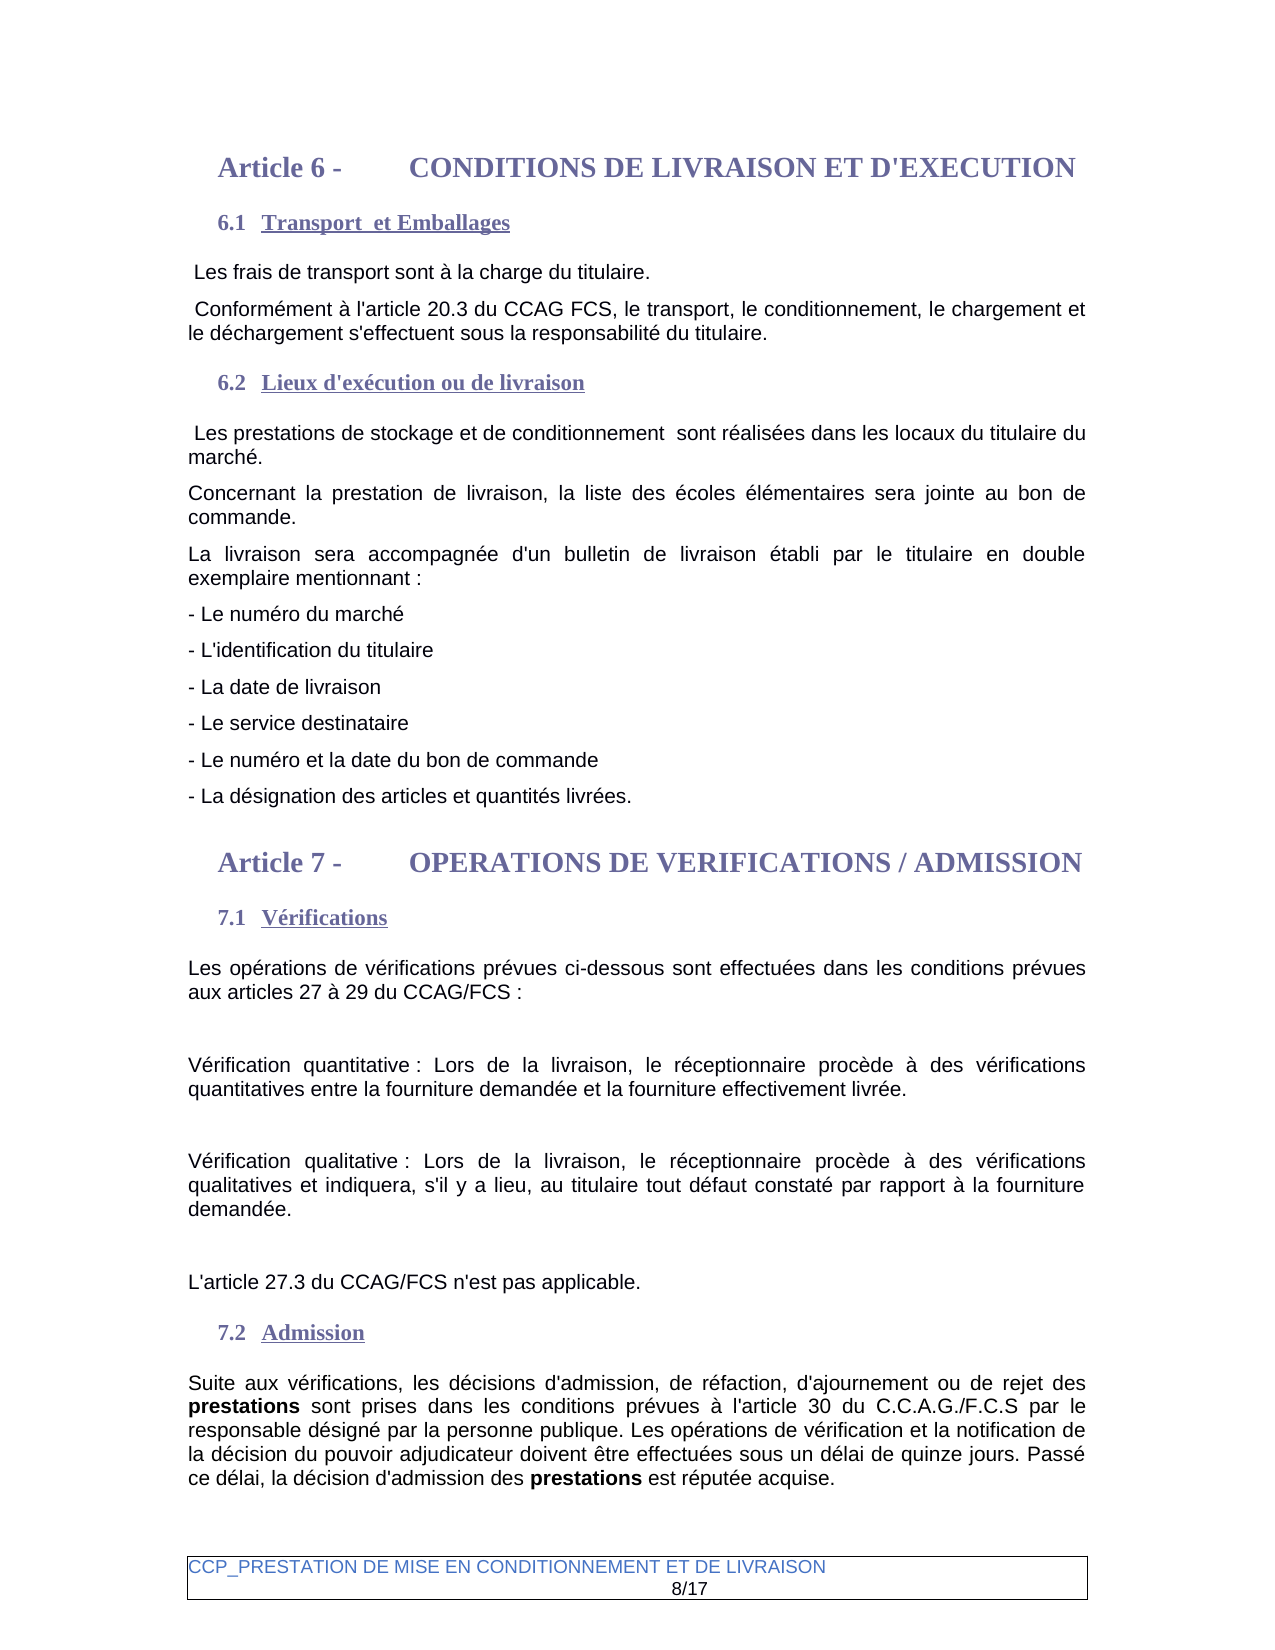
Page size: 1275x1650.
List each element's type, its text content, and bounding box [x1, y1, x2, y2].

text - Le service destinataire [188, 711, 1087, 735]
text Les frais de transport sont à la charge du titulaire. [188, 260, 1087, 284]
text - La date de livraison [188, 675, 1087, 699]
text Vérification qualitative : Lors de la livraison, le réceptionnaire procède à des vérifications qualitatives et indiquera, s'il y a lieu, au titulaire tout défaut constaté par rapport à la fourniture demandée. [188, 1149, 1087, 1221]
text Concernant la prestation de livraison, la liste des écoles élémentaires sera jointe au bon de commande. [188, 481, 1087, 529]
subtitle Admission [188, 1319, 1087, 1345]
subtitle Transport et Emballages [188, 208, 1087, 235]
subtitle OPERATIONS DE VERIFICATIONS / ADMISSION [188, 846, 1087, 879]
text - La désignation des articles et quantités livrées. [188, 784, 1087, 808]
text La livraison sera accompagnée d'un bulletin de livraison établi par le titulaire en double exemplaire mentionnant : [188, 541, 1087, 589]
text - Le numéro et la date du bon de commande [188, 748, 1087, 772]
text Conformément à l'article 20.3 du CCAG FCS, le transport, le conditionnement, le chargement et le déchargement s'effectuent sous la responsabilité du titulaire. [188, 296, 1087, 344]
text L'article 27.3 du CCAG/FCS n'est pas applicable. [188, 1270, 1087, 1294]
subtitle Vérifications [188, 904, 1087, 931]
subtitle CONDITIONS DE LIVRAISON ET D'EXECUTION [188, 150, 1087, 183]
subtitle Lieux d'exécution ou de livraison [188, 369, 1087, 396]
text Suite aux vérifications, les décisions d'admission, de réfaction, d'ajournement ou de rejet des prestations sont prises dans les conditions prévues à l'article 30 du C.C.A.G./F.C.S par le responsable désigné par la personne publique. Les opérations de vérification et la notification de la décision du pouvoir adjudicateur doivent être effectuées sous un délai de quinze jours. Passé ce délai, la décision d'admission des prestations est réputée acquise. [188, 1370, 1087, 1490]
text Les prestations de stockage et de conditionnement sont réalisées dans les locaux du titulaire du marché. [188, 421, 1087, 468]
text - Le numéro du marché [188, 602, 1087, 626]
text Les opérations de vérifications prévues ci-dessous sont effectuées dans les conditions prévues aux articles 27 à 29 du CCAG/FCS : [188, 956, 1087, 1003]
text - L'identification du titulaire [188, 638, 1087, 662]
text Vérification quantitative : Lors de la livraison, le réceptionnaire procède à des vérifications quantitatives entre la fourniture demandée et la fourniture effectivement livrée. [188, 1052, 1087, 1100]
